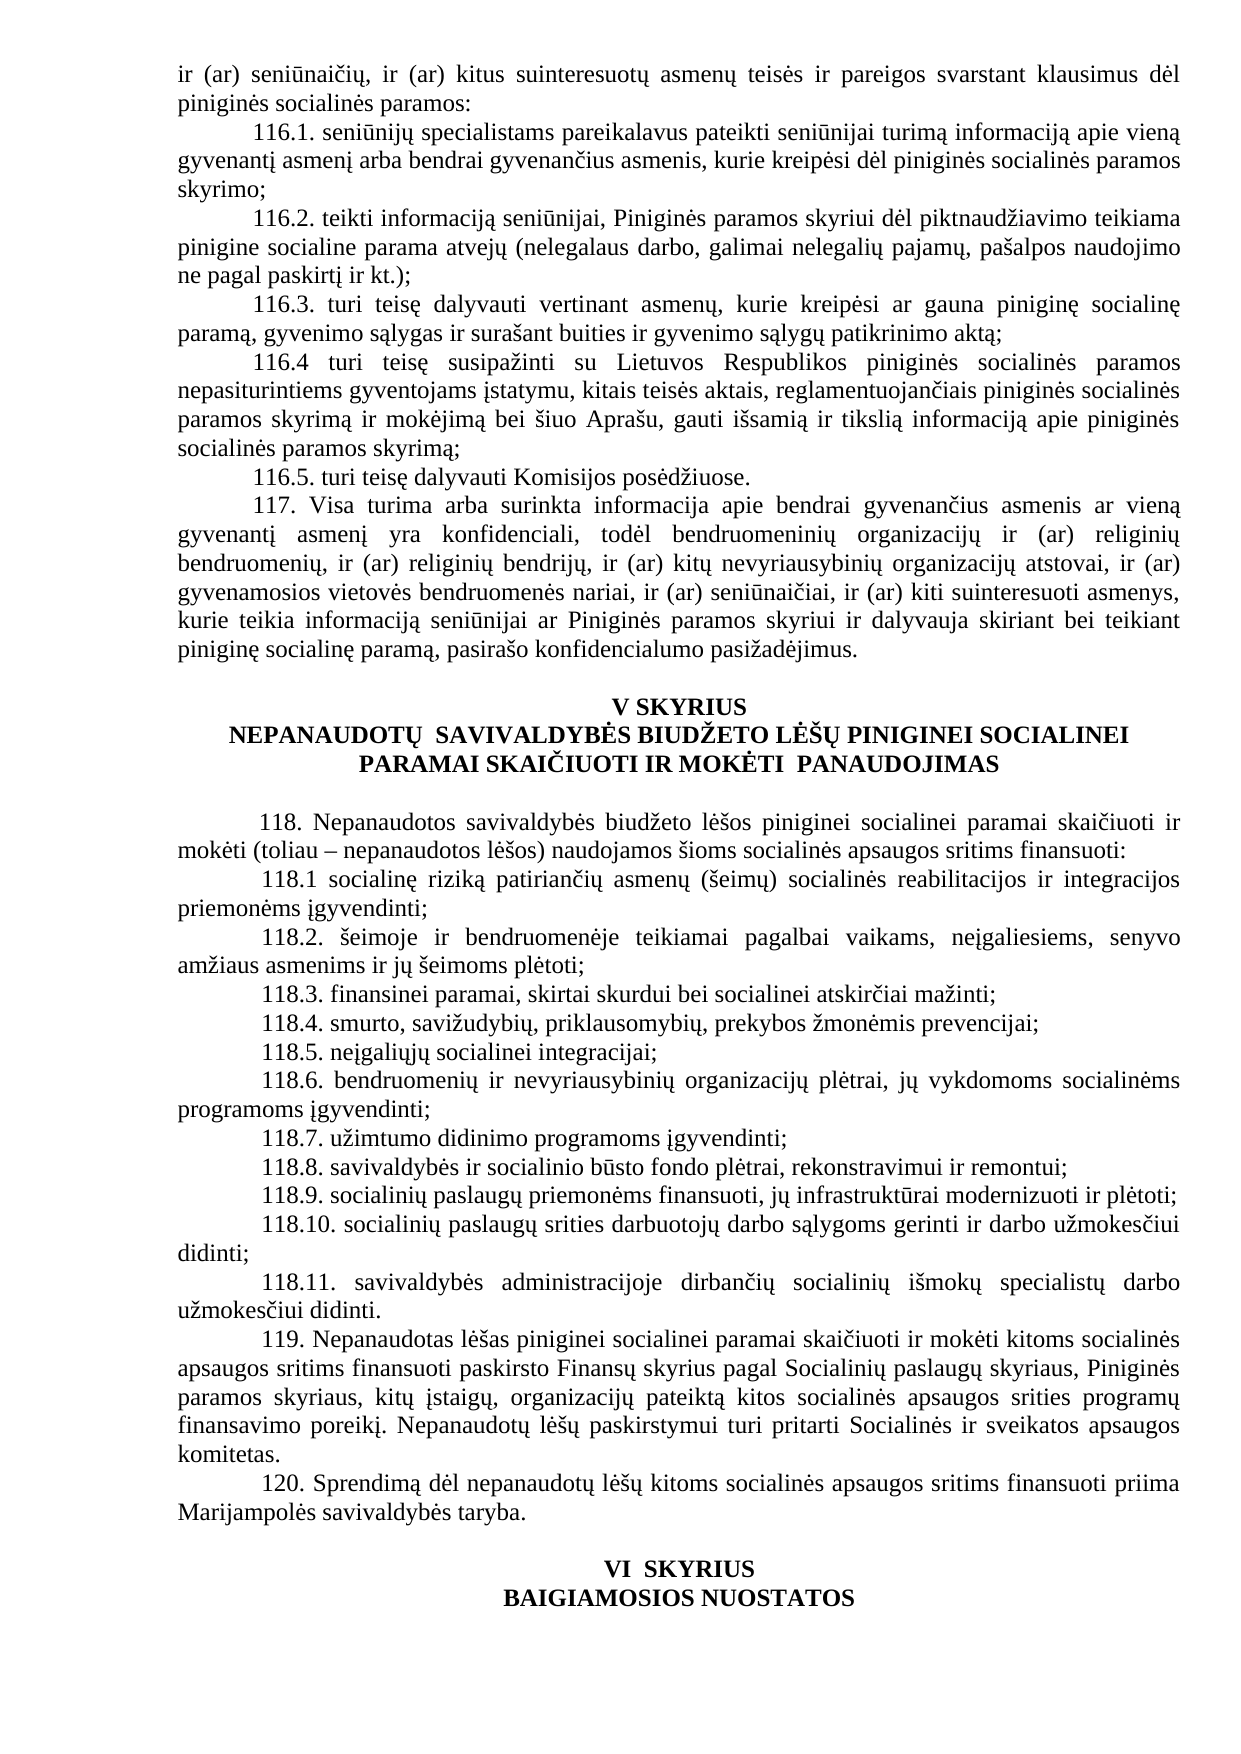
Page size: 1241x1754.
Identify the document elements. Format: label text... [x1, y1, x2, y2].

text 116.3. turi teisę dalyvauti vertinant asmenų, kurie kreipėsi ar gauna piniginę socialinę paramą, gyvenimo sąlygas ir surašant buities ir gyvenimo sąlygų patikrinimo aktą; [177, 289, 1181, 347]
text 118.11. savivaldybės administracijoje dirbančių socialinių išmokų specialistų darbo užmokesčiui didinti. [177, 1267, 1181, 1324]
text 118.3. finansinei paramai, skirtai skurdui bei socialinei atskirčiai mažinti; [177, 979, 1181, 1008]
text NEPANAUDOTŲ SAVIVALDYBĖS BIUDŽETO LĖŠŲ PINIGINEI SOCIALINEI PARAMAI SKAIČIUOTI IR MOKĖTI PANAUDOJIMAS [177, 720, 1181, 778]
text BAIGIAMOSIOS NUOSTATOS [177, 1583, 1181, 1612]
text 118.6. bendruomenių ir nevyriausybinių organizacijų plėtrai, jų vykdomoms socialinėms programoms įgyvendinti; [177, 1065, 1181, 1123]
text 118.5. neįgaliųjų socialinei integracijai; [177, 1037, 1181, 1065]
text 118.4. smurto, savižudybių, priklausomybių, prekybos žmonėmis prevencijai; [177, 1008, 1181, 1037]
text 116.2. teikti informaciją seniūnijai, Piniginės paramos skyriui dėl piktnaudžiavimo teikiama pinigine socialine parama atvejų (nelegalaus darbo, galimai nelegalių pajamų, pašalpos naudojimo ne pagal paskirtį ir kt.); [177, 203, 1181, 289]
text 116.4 turi teisę susipažinti su Lietuvos Respublikos piniginės socialinės paramos nepasiturintiems gyventojams įstatymu, kitais teisės aktais, reglamentuojančiais piniginės socialinės paramos skyrimą ir mokėjimą bei šiuo Aprašu, gauti išsamią ir tikslią informaciją apie piniginės socialinės paramos skyrimą; [177, 347, 1181, 462]
text 120. Sprendimą dėl nepanaudotų lėšų kitoms socialinės apsaugos sritims finansuoti priima Marijampolės savivaldybės taryba. [177, 1468, 1181, 1525]
text 118.1 socialinę riziką patiriančių asmenų (šeimų) socialinės reabilitacijos ir integracijos priemonėms įgyvendinti; [177, 864, 1181, 922]
text 118. Nepanaudotos savivaldybės biudžeto lėšos piniginei socialinei paramai skaičiuoti ir mokėti (toliau – nepanaudotos lėšos) naudojamos šioms socialinės apsaugos sritims finansuoti: [177, 807, 1181, 864]
text 117. Visa turima arba surinkta informacija apie bendrai gyvenančius asmenis ar vieną gyvenantį asmenį yra konfidenciali, todėl bendruomeninių organizacijų ir (ar) religinių bendruomenių, ir (ar) religinių bendrijų, ir (ar) kitų nevyriausybinių organizacijų atstovai, ir (ar) gyvenamosios vietovės bendruomenės nariai, ir (ar) seniūnaičiai, ir (ar) kiti suinteresuoti asmenys, kurie teikia informaciją seniūnijai ar Piniginės paramos skyriui ir dalyvauja skiriant bei teikiant piniginę socialinę paramą, pasirašo konfidencialumo pasižadėjimus. [177, 490, 1181, 663]
text V SKYRIUS [177, 692, 1181, 720]
text 116.5. turi teisę dalyvauti Komisijos posėdžiuose. [177, 462, 1181, 490]
text 118.10. socialinių paslaugų srities darbuotojų darbo sąlygoms gerinti ir darbo užmokesčiui didinti; [177, 1209, 1181, 1267]
text 116.1. seniūnijų specialistams pareikalavus pateikti seniūnijai turimą informaciją apie vieną gyvenantį asmenį arba bendrai gyvenančius asmenis, kurie kreipėsi dėl piniginės socialinės paramos skyrimo; [177, 117, 1181, 203]
text 118.2. šeimoje ir bendruomenėje teikiamai pagalbai vaikams, neįgaliesiems, senyvo amžiaus asmenims ir jų šeimoms plėtoti; [177, 922, 1181, 979]
text ir (ar) seniūnaičių, ir (ar) kitus suinteresuotų asmenų teisės ir pareigos svarstant klausimus dėl piniginės socialinės paramos: [177, 59, 1181, 117]
text 119. Nepanaudotas lėšas piniginei socialinei paramai skaičiuoti ir mokėti kitoms socialinės apsaugos sritims finansuoti paskirsto Finansų skyrius pagal Socialinių paslaugų skyriaus, Piniginės paramos skyriaus, kitų įstaigų, organizacijų pateiktą kitos socialinės apsaugos srities programų finansavimo poreikį. Nepanaudotų lėšų paskirstymui turi pritarti Socialinės ir sveikatos apsaugos komitetas. [177, 1324, 1181, 1468]
text 118.8. savivaldybės ir socialinio būsto fondo plėtrai, rekonstravimui ir remontui; [177, 1152, 1181, 1180]
text VI SKYRIUS [177, 1554, 1181, 1583]
text 118.9. socialinių paslaugų priemonėms finansuoti, jų infrastruktūrai modernizuoti ir plėtoti; [177, 1180, 1181, 1209]
text 118.7. užimtumo didinimo programoms įgyvendinti; [177, 1123, 1181, 1152]
